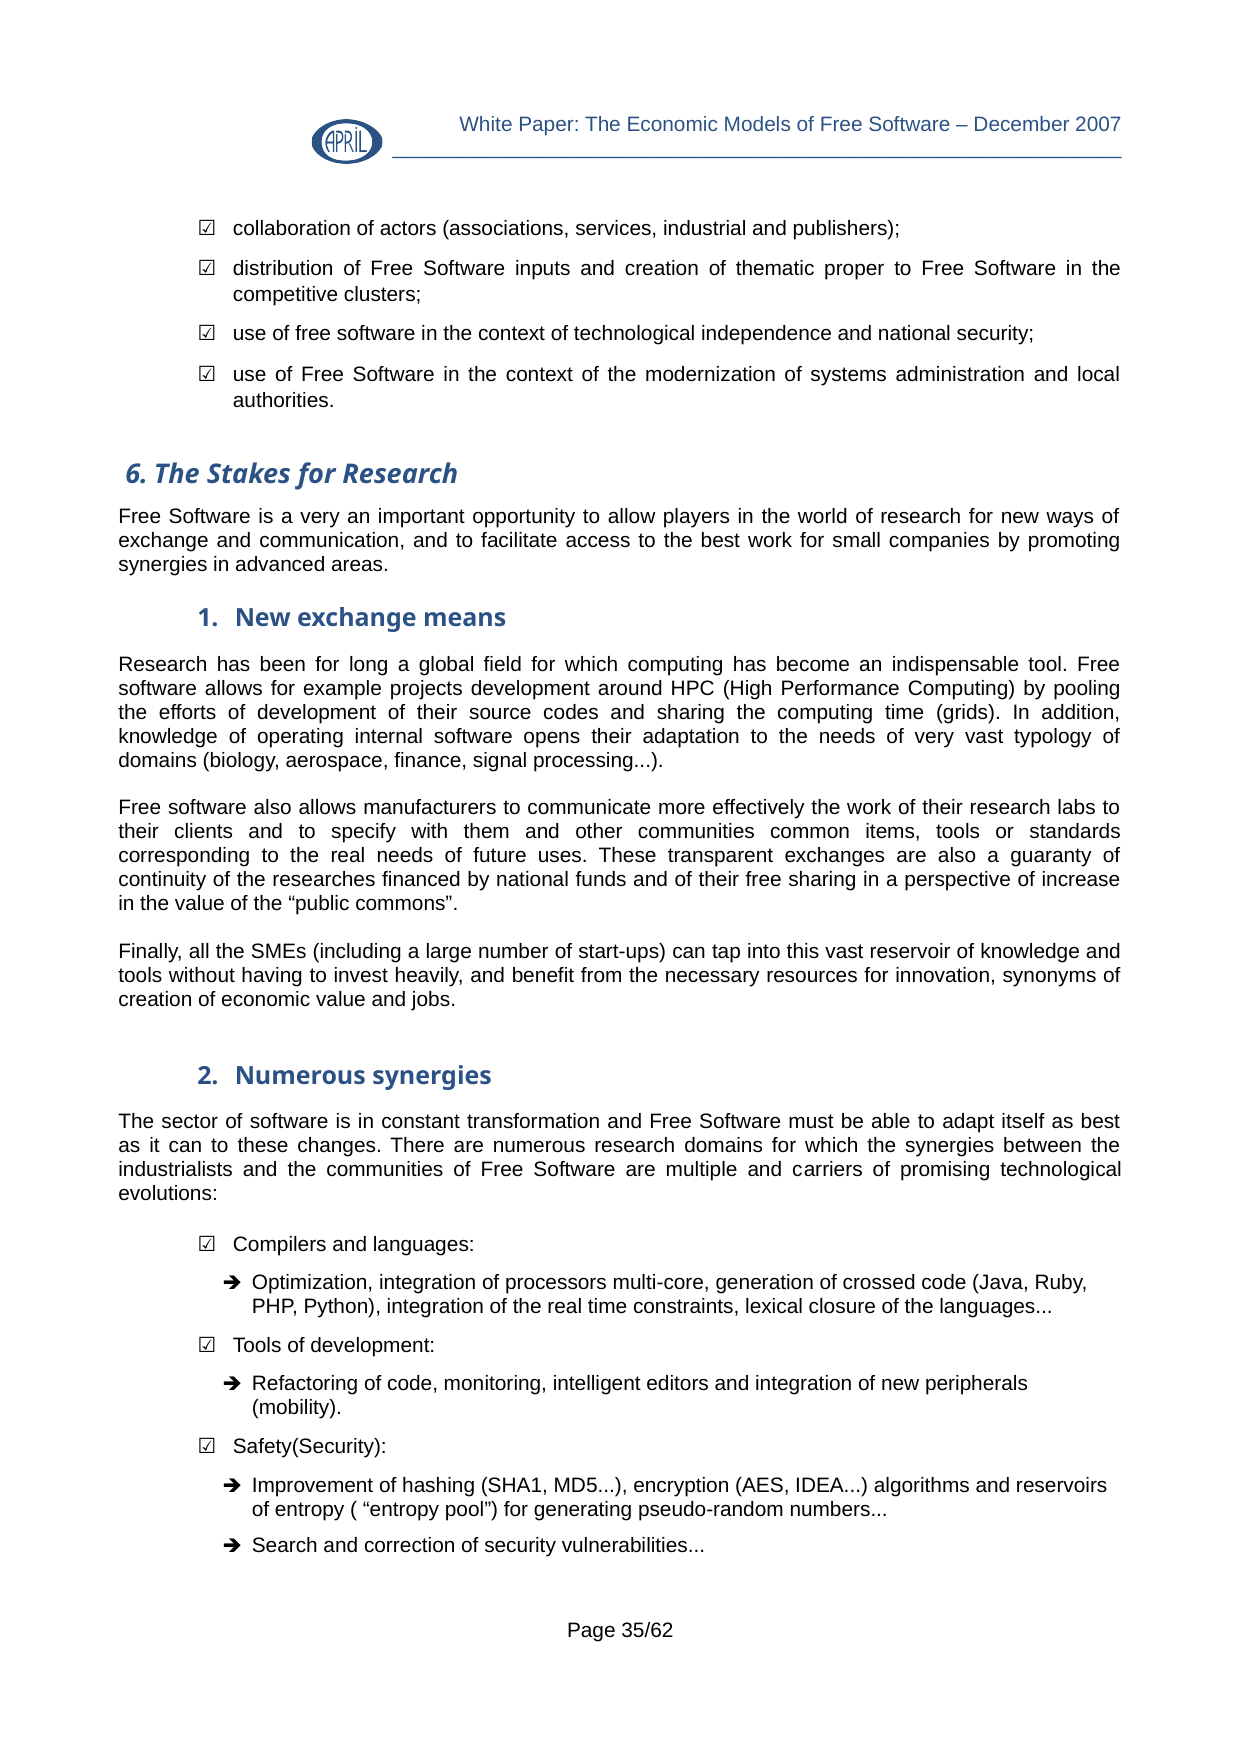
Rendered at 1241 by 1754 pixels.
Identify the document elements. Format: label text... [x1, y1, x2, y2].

text The sector of software is in constant transformation and Free Software must be able to adapt itself as best as it can to these changes. There are numerous research domains for which the synergies between the industrialists and the communities of Free Software are multiple and carriers of promising technological evolutions: [118, 1109, 1122, 1205]
text Finally, all the SMEs (including a large number of start-ups) can tap into this vast reservoir of knowledge and tools without having to invest heavily, and benefit from the necessary resources for innovation, synonyms of creation of economic value and jobs. [118, 938, 1122, 1010]
list Search and correction of security vulnerabilities... [222, 1533, 1122, 1557]
subtitle The Stakes for Research [118, 455, 1122, 492]
text Free software also allows manufacturers to communicate more effectively the work of their research labs to their clients and to specify with them and other communities common items, tools or standards corresponding to the real needs of future uses. These transparent exchanges are also a guaranty of continuity of the researches financed by national funds and of their free sharing in a perspective of increase in the value of the “public commons”. [118, 795, 1122, 915]
subtitle Numerous synergies [197, 1058, 1122, 1092]
text Free Software is a very an important opportunity to allow players in the world of research for new ways of exchange and communication, and to facilitate access to the best work for small companies by promoting synergies in advanced areas. [118, 504, 1122, 576]
picture [311, 119, 383, 164]
list use of free software in the context of technological independence and national security; [197, 318, 1122, 347]
list Compilers and languages: [197, 1229, 1122, 1257]
text Research has been for long a global field for which computing has become an indispensable tool. Free software allows for example projects development around HPC (High Performance Computing) by pooling the efforts of development of their source codes and sharing the computing time (grids). In addition, knowledge of operating internal software opens their adaptation to the needs of very vast typology of domains (biology, aerospace, finance, signal processing...). [118, 652, 1122, 771]
subtitle New exchange means [197, 600, 1122, 634]
list use of Free Software in the context of the modernization of systems administration and local authorities. [197, 359, 1122, 412]
list Optimization, integration of processors multi-core, generation of crossed code (Java, Ruby, PHP, Python), integration of the real time constraints, lexical closure of the languages... [222, 1270, 1122, 1318]
list Tools of development: [197, 1330, 1122, 1359]
list distribution of Free Software inputs and creation of thematic proper to Free Software in the competitive clusters; [197, 253, 1122, 306]
list collaboration of actors (associations, services, industrial and publishers); [197, 213, 1122, 241]
list Improvement of hashing (SHA1, MD5...), encryption (AES, IDEA...) algorithms and reservoirs of entropy ( “entropy pool”) for generating pseudo-random numbers... [222, 1472, 1122, 1520]
list Refactoring of code, monitoring, intelligent editors and integration of new peripherals (mobility). [222, 1371, 1122, 1419]
list Safety(Security): [197, 1432, 1122, 1460]
